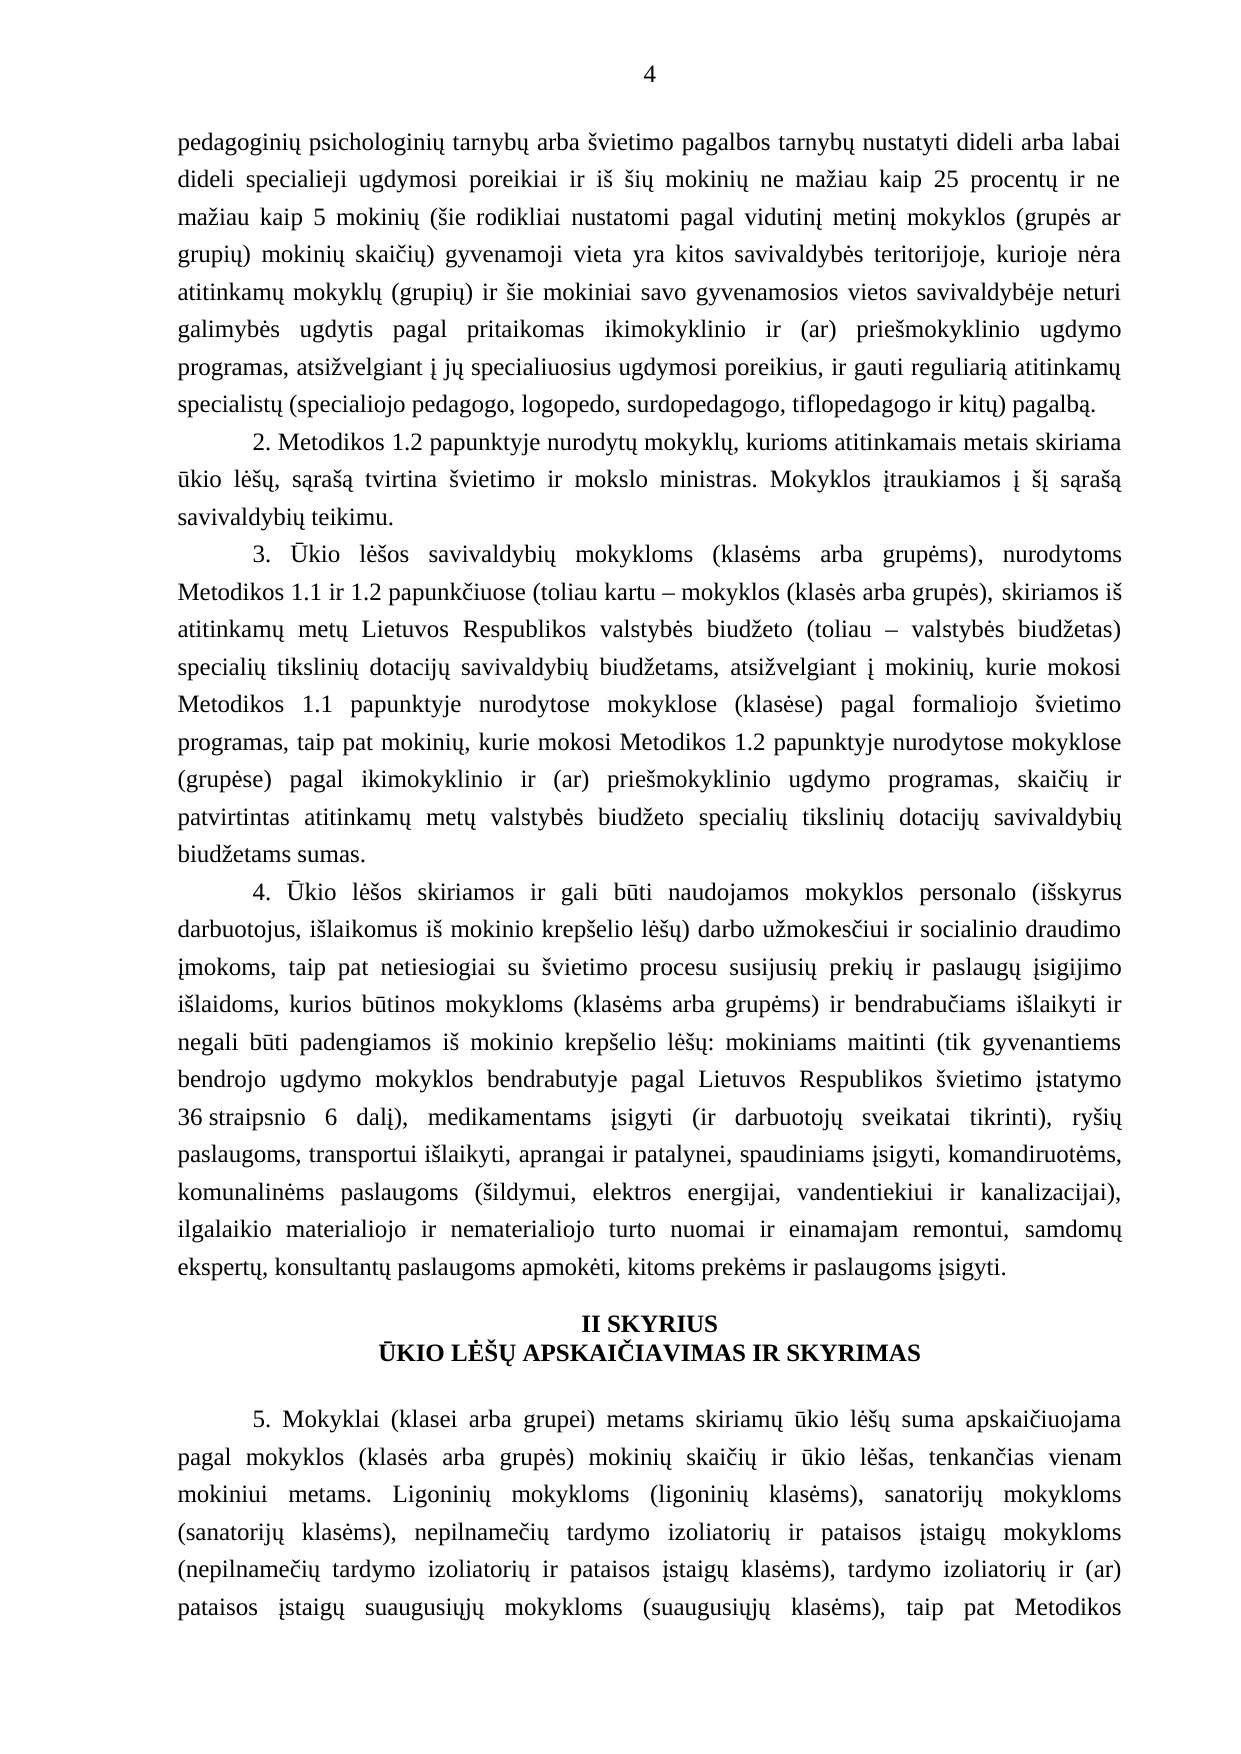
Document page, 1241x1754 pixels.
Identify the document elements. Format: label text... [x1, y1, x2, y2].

text 5. Mokyklai (klasei arba grupei) metams skiriamų ūkio lėšų suma apskaičiuojama pagal mokyklos (klasės arba grupės) mokinių skaičių ir ūkio lėšas, tenkančias vienam mokiniui metams. Ligoninių mokykloms (ligoninių klasėms), sanatorijų mokykloms (sanatorijų klasėms), nepilnamečių tardymo izoliatorių ir pataisos įstaigų mokykloms (nepilnamečių tardymo izoliatorių ir pataisos įstaigų klasėms), tardymo izoliatorių ir (ar) pataisos įstaigų suaugusiųjų mokykloms (suaugusiųjų klasėms), taip pat Metodikos [177, 1396, 1122, 1621]
text 3. Ūkio lėšos savivaldybių mokykloms (klasėms arba grupėms), nurodytoms Metodikos 1.1 ir 1.2 papunkčiuose (toliau kartu – mokyklos (klasės arba grupės), skiriamos iš atitinkamų metų Lietuvos Respublikos valstybės biudžeto (toliau – valstybės biudžetas) specialių tikslinių dotacijų savivaldybių biudžetams, atsižvelgiant į mokinių, kurie mokosi Metodikos 1.1 papunktyje nurodytose mokyklose (klasėse) pagal formaliojo švietimo programas, taip pat mokinių, kurie mokosi Metodikos 1.2 papunktyje nurodytose mokyklose (grupėse) pagal ikimokyklinio ir (ar) priešmokyklinio ugdymo programas, skaičių ir patvirtintas atitinkamų metų valstybės biudžeto specialių tikslinių dotacijų savivaldybių biudžetams sumas. [177, 531, 1122, 868]
text 2. Metodikos 1.2 papunktyje nurodytų mokyklų, kurioms atitinkamais metais skiriama ūkio lėšų, sąrašą tvirtina švietimo ir mokslo ministras. Mokyklos įtraukiamos į šį sąrašą savivaldybių teikimu. [177, 418, 1122, 531]
text ŪKIO LĖŠŲ APSKAIČIAVIMAS IR SKYRIMAS [177, 1338, 1122, 1367]
text pedagoginių psichologinių tarnybų arba švietimo pagalbos tarnybų nustatyti dideli arba labai dideli specialieji ugdymosi poreikiai ir iš šių mokinių ne mažiau kaip 25 procentų ir ne mažiau kaip 5 mokinių (šie rodikliai nustatomi pagal vidutinį metinį mokyklos (grupės ar grupių) mokinių skaičių) gyvenamoji vieta yra kitos savivaldybės teritorijoje, kurioje nėra atitinkamų mokyklų (grupių) ir šie mokiniai savo gyvenamosios vietos savivaldybėje neturi galimybės ugdytis pagal pritaikomas ikimokyklinio ir (ar) priešmokyklinio ugdymo programas, atsižvelgiant į jų specialiuosius ugdymosi poreikius, ir gauti reguliarią atitinkamų specialistų (specialiojo pedagogo, logopedo, surdopedagogo, tiflopedagogo ir kitų) pagalbą. [177, 118, 1122, 418]
text II SKYRIUS [177, 1309, 1122, 1338]
text 4. Ūkio lėšos skiriamos ir gali būti naudojamos mokyklos personalo (išskyrus darbuotojus, išlaikomus iš mokinio krepšelio lėšų) darbo užmokesčiui ir socialinio draudimo įmokoms, taip pat netiesiogiai su švietimo procesu susijusių prekių ir paslaugų įsigijimo išlaidoms, kurios būtinos mokykloms (klasėms arba grupėms) ir bendrabučiams išlaikyti ir negali būti padengiamos iš mokinio krepšelio lėšų: mokiniams maitinti (tik gyvenantiems bendrojo ugdymo mokyklos bendrabutyje pagal Lietuvos Respublikos švietimo įstatymo 36 straipsnio 6 dalį), medikamentams įsigyti (ir darbuotojų sveikatai tikrinti), ryšių paslaugoms, transportui išlaikyti, aprangai ir patalynei, spaudiniams įsigyti, komandiruotėms, komunalinėms paslaugoms (šildymui, elektros energijai, vandentiekiui ir kanalizacijai), ilgalaikio materialiojo ir nematerialiojo turto nuomai ir einamajam remontui, samdomų ekspertų, konsultantų paslaugoms apmokėti, kitoms prekėms ir paslaugoms įsigyti. [177, 868, 1122, 1281]
